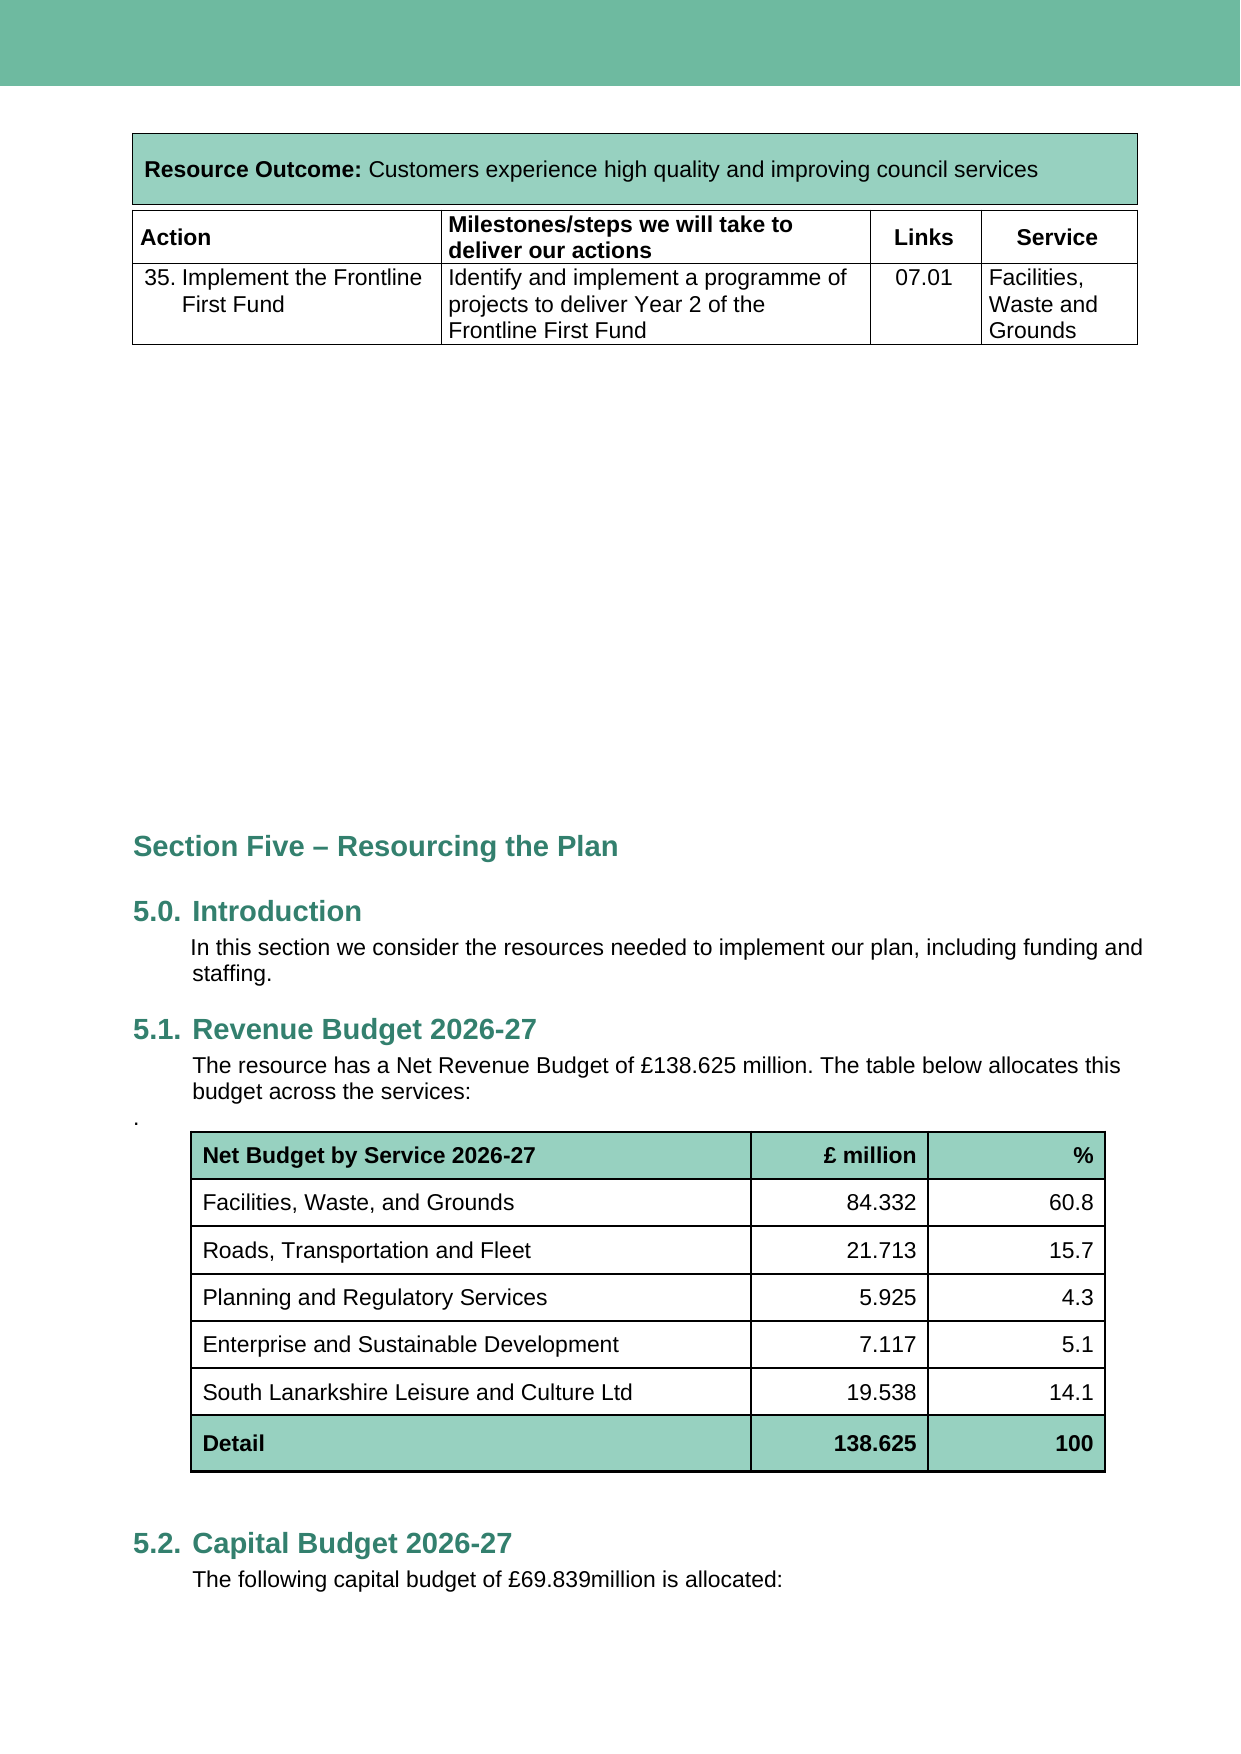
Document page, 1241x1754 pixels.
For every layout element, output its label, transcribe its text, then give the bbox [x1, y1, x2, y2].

table_header Service [982, 211, 1137, 263]
table_cell 07.01 [871, 264, 981, 343]
text . [133, 1104, 1137, 1131]
table_header % [929, 1133, 1104, 1178]
table_cell Implement the Frontline First Fund [133, 264, 441, 343]
text The following capital budget of £69.839million is allocated: [192, 1566, 1137, 1592]
table_cell 15.7 [929, 1227, 1104, 1272]
subtitle 5.2. Capital Budget 2026-27 [133, 1526, 1137, 1560]
table_cell 84.332 [752, 1180, 927, 1225]
table_cell Detail [192, 1416, 750, 1470]
table_cell 100 [929, 1416, 1104, 1470]
text The resource has a Net Revenue Budget of £138.625 million. The table below allocates this budget across the services: [192, 1052, 1137, 1104]
table_cell 21.713 [752, 1227, 927, 1272]
table_header Milestones/steps we will take to deliver our actions [442, 211, 870, 263]
table_header Action [133, 211, 441, 263]
table_header Links [871, 211, 981, 263]
table_cell Roads, Transportation and Fleet [192, 1227, 750, 1272]
table_cell 138.625 [752, 1416, 927, 1470]
table_cell 4.3 [929, 1275, 1104, 1320]
subtitle 5.0. Introduction [133, 894, 1137, 928]
table_cell 5.1 [929, 1322, 1104, 1367]
table_cell 5.925 [752, 1275, 927, 1320]
text In this section we consider the resources needed to implement our plan, including funding and staffing. [133, 934, 1187, 987]
table_cell Identify and implement a programme of projects to deliver Year 2 of the Frontline First Fund [442, 264, 870, 343]
table_header £ million [752, 1133, 927, 1178]
table_cell 19.538 [752, 1369, 927, 1414]
table_cell Enterprise and Sustainable Development [192, 1322, 750, 1367]
subtitle 5.1. Revenue Budget 2026-27 [133, 1012, 1137, 1045]
table_cell 7.117 [752, 1322, 927, 1367]
table_header Resource Outcome: Customers experience high quality and improving council services [133, 134, 1137, 204]
table_cell South Lanarkshire Leisure and Culture Ltd [192, 1369, 750, 1414]
table_header Net Budget by Service 2026-27 [192, 1133, 750, 1178]
table_cell Facilities, Waste, and Grounds [192, 1180, 750, 1225]
table_cell Planning and Regulatory Services [192, 1275, 750, 1320]
table_cell Facilities, Waste and Grounds [982, 264, 1137, 343]
table_cell 14.1 [929, 1369, 1104, 1414]
subtitle Section Five – Resourcing the Plan [133, 829, 1137, 863]
table_cell 60.8 [929, 1180, 1104, 1225]
